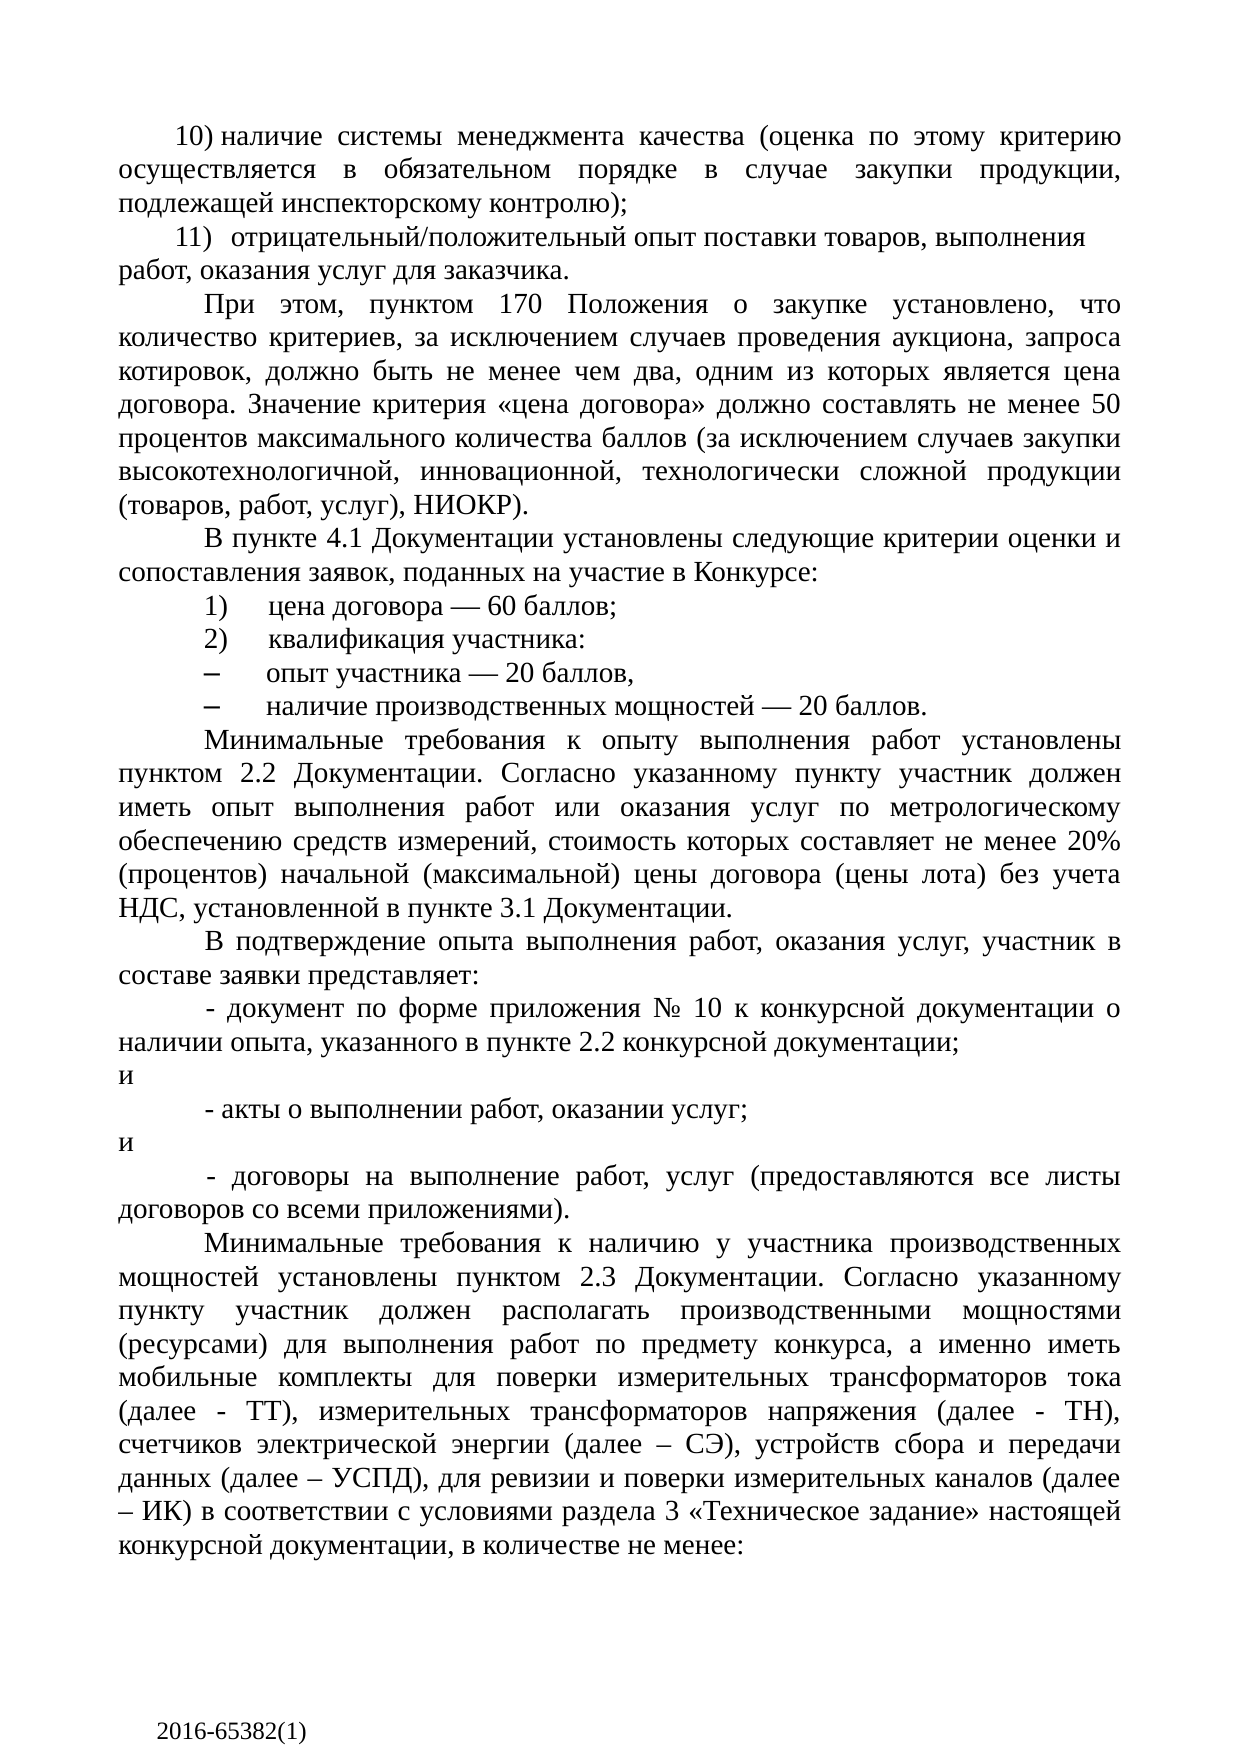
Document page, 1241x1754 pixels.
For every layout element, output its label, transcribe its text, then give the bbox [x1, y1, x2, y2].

text Минимальные требования к наличию у участника производственных мощностей установлены пунктом 2.3 Документации. Согласно указанному пункту участник должен располагать производственными мощностями (ресурсами) для выполнения работ по предмету конкурса, а именно иметь мобильные комплекты для поверки измерительных трансформаторов тока (далее - ТТ), измерительных трансформаторов напряжения (далее - ТН), счетчиков электрической энергии (далее – СЭ), устройств сбора и передачи данных (далее – УСПД), для ревизии и поверки измерительных каналов (далее – ИК) в соответствии с условиями раздела 3 «Техническое задание» настоящей конкурсной документации, в количестве не менее: [118, 1225, 1122, 1561]
text - акты о выполнении работ, оказании услуг; [118, 1091, 1122, 1124]
list опыт участника — 20 баллов, [118, 655, 1122, 688]
text В подтверждение опыта выполнения работ, оказания услуг, участник в составе заявки представляет: [118, 923, 1122, 990]
text - документ по форме приложения № 10 к конкурсной документации о наличии опыта, указанного в пункте 2.2 конкурсной документации; [118, 990, 1122, 1057]
text 10) наличие системы менеджмента качества (оценка по этому критерию осуществляется в обязательном порядке в случае закупки продукции, подлежащей инспекторскому контролю); [118, 118, 1122, 219]
text При этом, пунктом 170 Положения о закупке установлено, что количество критериев, за исключением случаев проведения аукциона, запроса котировок, должно быть не менее чем два, одним из которых является цена договора. Значение критерия «цена договора» должно составлять не менее 50 процентов максимального количества баллов (за исключением случаев закупки высокотехнологичной, инновационной, технологически сложной продукции (товаров, работ, услуг), НИОКР). [118, 286, 1122, 521]
list квалификация участника: [118, 621, 1122, 655]
text Минимальные требования к опыту выполнения работ установлены пунктом 2.2 Документации. Согласно указанному пункту участник должен иметь опыт выполнения работ или оказания услуг по метрологическому обеспечению средств измерений, стоимость которых составляет не менее 20% (процентов) начальной (максимальной) цены договора (цены лота) без учета НДС, установленной в пункте 3.1 Документации. [118, 722, 1122, 923]
list наличие производственных мощностей — 20 баллов. [118, 688, 1122, 722]
text - договоры на выполнение работ, услуг (предоставляются все листы договоров со всеми приложениями). [118, 1158, 1122, 1225]
text В пункте 4.1 Документации установлены следующие критерии оценки и сопоставления заявок, поданных на участие в Конкурсе: [118, 521, 1122, 588]
list отрицательный/положительный опыт поставки товаров, выполнения работ, оказания услуг для заказчика. [118, 219, 1122, 286]
text и [118, 1057, 1122, 1091]
text и [118, 1124, 1122, 1158]
list цена договора — 60 баллов; [118, 588, 1122, 621]
